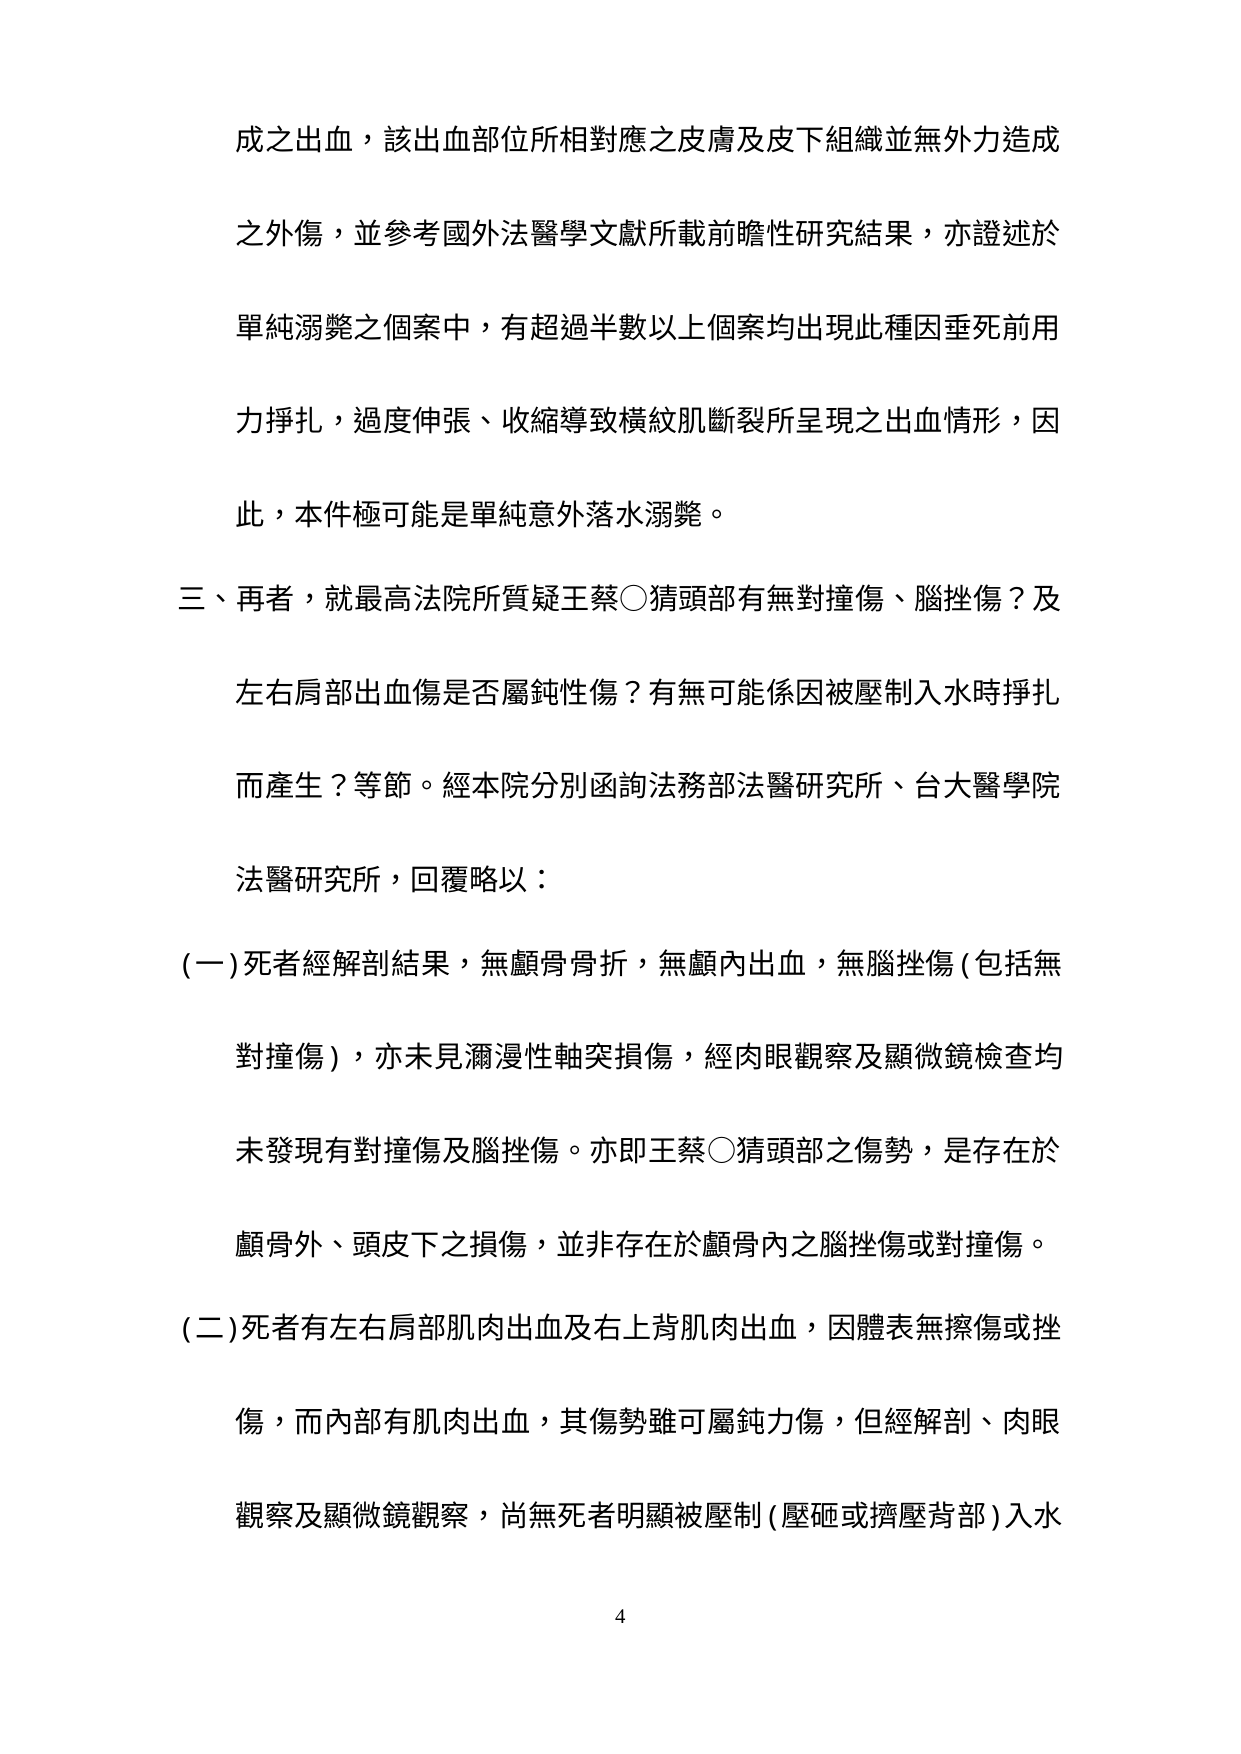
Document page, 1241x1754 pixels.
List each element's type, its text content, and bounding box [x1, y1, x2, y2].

text (一)死者經解剖結果，無顱骨骨折，無顱內出血，無腦挫傷(包括無對撞傷)，亦未見濔漫性軸突損傷，經肉眼觀察及顯微鏡檢查均未發現有對撞傷及腦挫傷。亦即王蔡○猜頭部之傷勢，是存在於顱骨外、頭皮下之損傷，並非存在於顱骨內之腦挫傷或對撞傷。 [177, 920, 1063, 1263]
text 成之出血，該出血部位所相對應之皮膚及皮下組織並無外力造成之外傷，並參考國外法醫學文獻所載前瞻性研究結果，亦證述於單純溺斃之個案中，有超過半數以上個案均出現此種因垂死前用力掙扎，過度伸張、收縮導致橫紋肌斷裂所呈現之出血情形，因此，本件極可能是單純意外落水溺斃。 [177, 96, 1063, 534]
text (二)死者有左右肩部肌肉出血及右上背肌肉出血，因體表無擦傷或挫傷，而內部有肌肉出血，其傷勢雖可屬鈍力傷，但經解剖、肉眼觀察及顯微鏡觀察，尚無死者明顯被壓制(壓砸或擠壓背部)入水 [177, 1285, 1063, 1535]
text 三、再者，就最高法院所質疑王蔡○猜頭部有無對撞傷、腦挫傷？及左右肩部出血傷是否屬鈍性傷？有無可能係因被壓制入水時掙扎而產生？等節。經本院分別函詢法務部法醫研究所、台大醫學院法醫研究所，回覆略以： [177, 555, 1063, 899]
